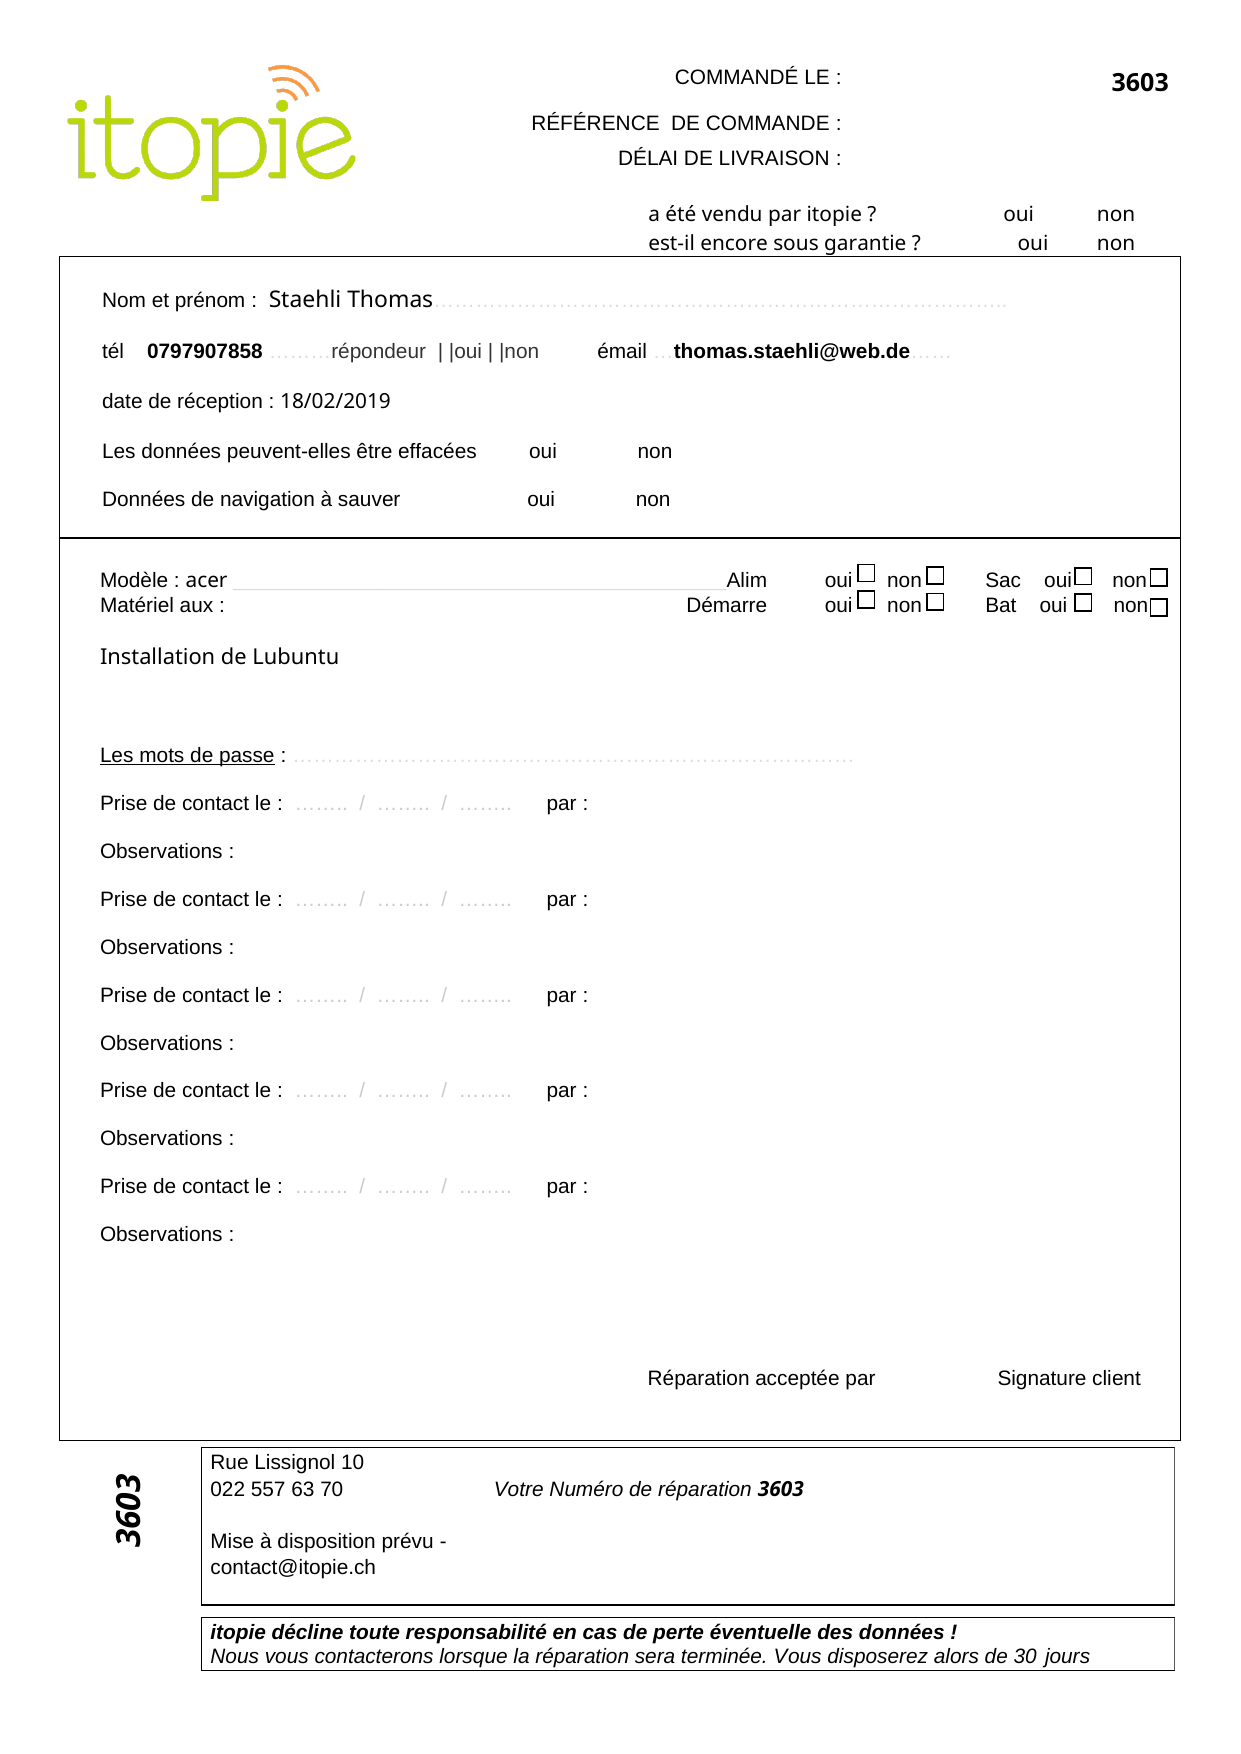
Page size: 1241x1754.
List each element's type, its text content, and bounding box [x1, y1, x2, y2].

text est-il encore sous garantie ? oui non [59, 228, 1181, 256]
text date de réception : 18/02/2019 [60, 383, 1180, 415]
text Observations : [60, 1027, 1180, 1054]
table_cell DÉLAI DE LIVRAISON : [490, 140, 847, 175]
table_cell itopie décline toute responsabilité en cas de perte éventuelle des données ! Nous vous contacterons lorsque la réparation sera terminée. Vous disposerez alors de 30 jours [195, 1611, 1180, 1677]
text Installation de Lubuntu [60, 638, 1180, 671]
text Nom et prénom : Staehli Thomas……………………………………………………………………….. [60, 280, 1180, 314]
table_header 3603 [59, 1441, 195, 1677]
text Observations : [60, 836, 1180, 863]
text Modèle : acer Alim oui non Sac oui non [879, 562, 925, 590]
table_header COMMANDÉ LE : [490, 59, 847, 104]
text Les données peuvent-elles être effacées oui non [60, 436, 1180, 463]
text Prise de contact le : …….. / …….. / …….. par : [60, 1075, 1180, 1102]
table_header Rue Lissignol 10 022 557 63 70 Votre Numéro de réparation 3603 Mise à disposition prévu - contact@itopie.ch [195, 1441, 1180, 1611]
text Prise de contact le : …….. / …….. / …….. par : [60, 788, 1180, 815]
table_header 3603 [847, 59, 1180, 104]
text Données de navigation à sauver oui non [60, 484, 1180, 511]
text Prise de contact le : …….. / …….. / …….. par : [60, 883, 1180, 911]
text Observations : [60, 931, 1180, 958]
table_cell RÉFÉRENCE DE COMMANDE : [490, 105, 847, 140]
text Réparation acceptée par Signature client [60, 1363, 1180, 1390]
text Observations : [60, 1219, 1180, 1246]
text Prise de contact le : …….. / …….. / …….. par : [60, 979, 1180, 1006]
text Prise de contact le : …….. / …….. / …….. par : [60, 1171, 1180, 1198]
table_cell [847, 105, 1180, 140]
table_cell [847, 140, 1180, 175]
text a été vendu par itopie ? oui non [59, 199, 1181, 228]
text Observations : [60, 1123, 1180, 1150]
text Modèle : acer Alim oui non Sac oui non [60, 562, 856, 590]
text Les mots de passe : ……………………………………………………………………… [60, 740, 1180, 767]
text tél 0797907858 ………répondeur | |oui | |non émail …thomas.staehli@web.de…… [60, 335, 1180, 362]
text Modèle : acer Alim oui non Sac oui non [948, 562, 1180, 590]
picture [67, 65, 356, 201]
text Matériel aux : Démarre oui non Bat oui non [60, 590, 1180, 617]
